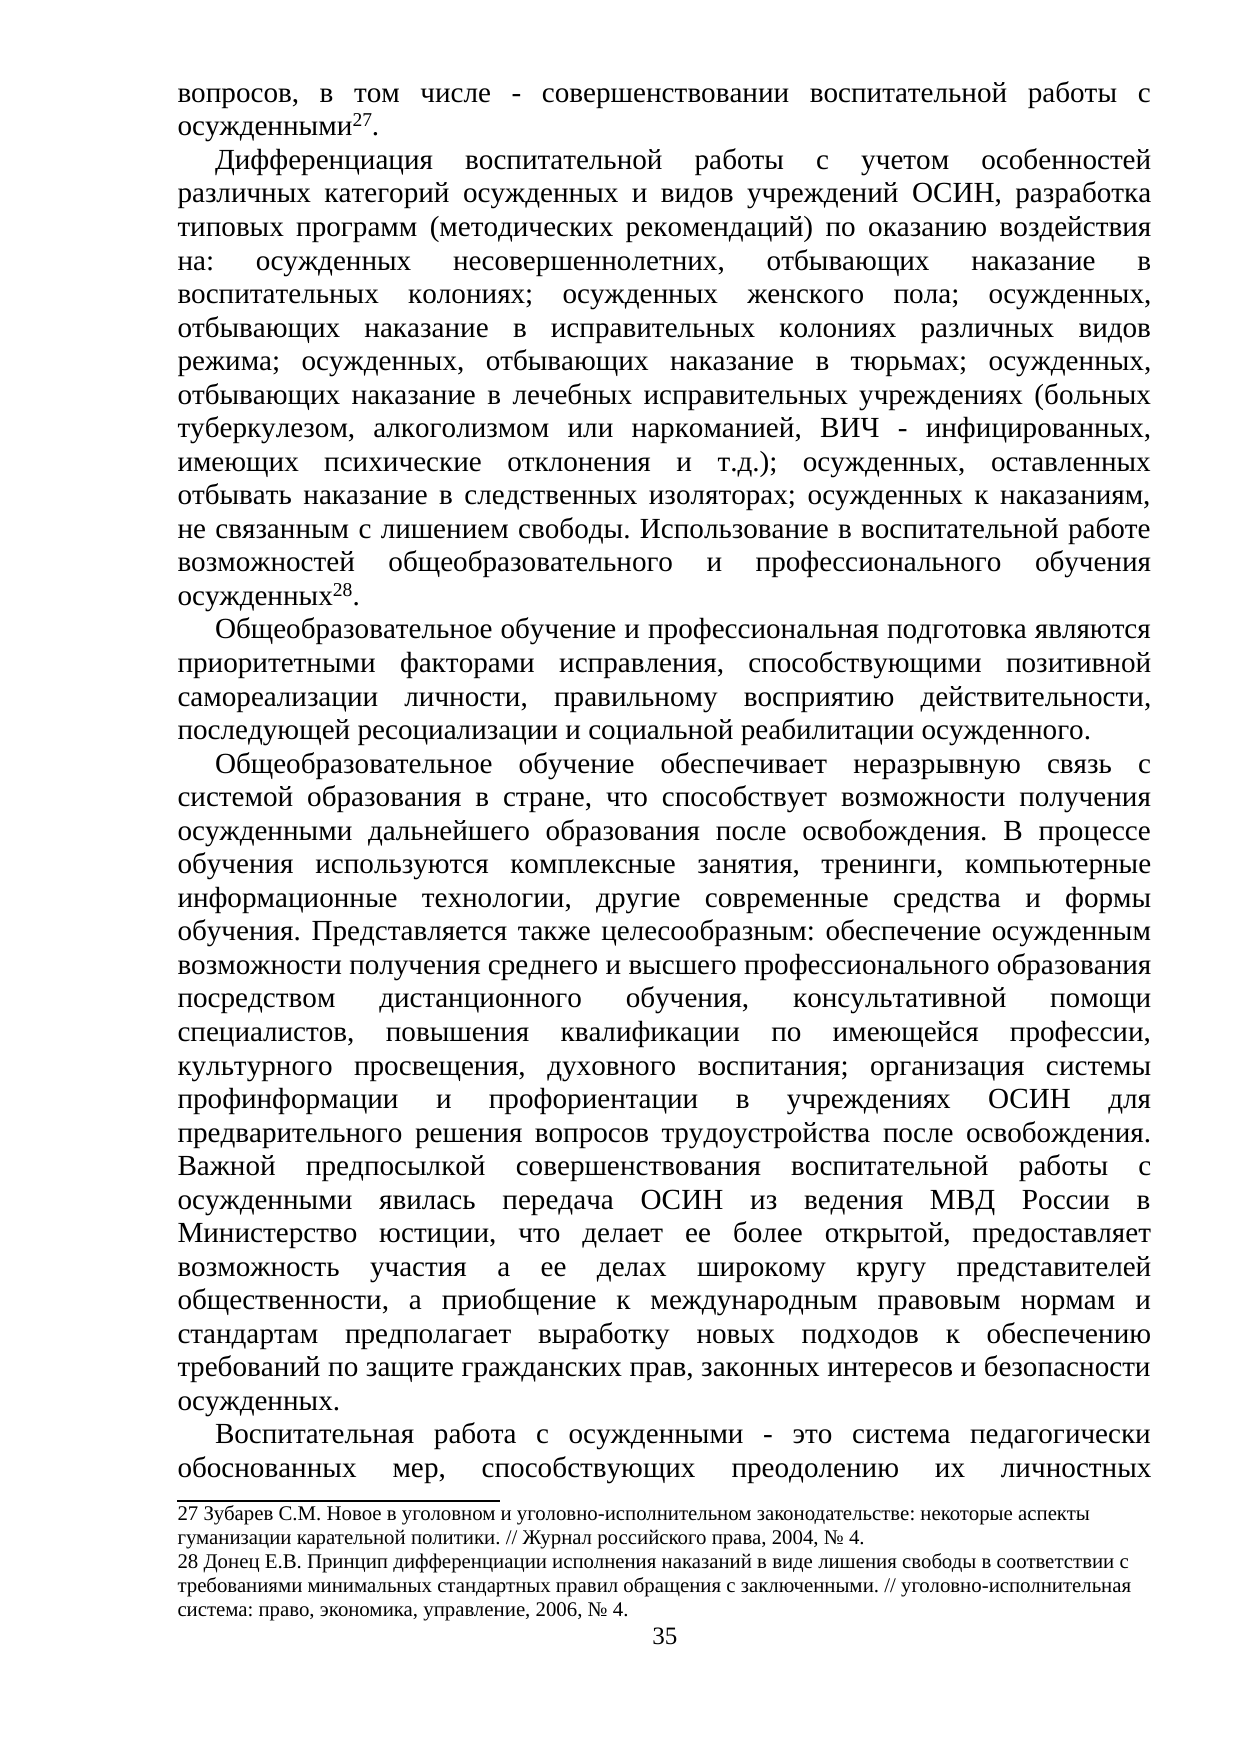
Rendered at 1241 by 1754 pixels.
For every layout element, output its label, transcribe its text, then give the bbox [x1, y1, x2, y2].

text Зубарев С.М. Новое в уголовном и уголовно-исполнительном законодательстве: некоторые аспекты [177, 1501, 1152, 1525]
text Общеобразовательное обучение обеспечивает неразрывную связь с системой образования в стране, что способствует возможности получения осужденными дальнейшего образования после освобождения. В процессе обучения используются комплексные занятия, тренинги, компьютерные информационные технологии, другие современные средства и формы обучения. Представляется также целесообразным: обеспечение осужденным возможности получения среднего и высшего профессионального образования посредством дистанционного обучения, консультативной помощи специалистов, повышения квалификации по имеющейся профессии, культурного просвещения, духовного воспитания; организация системы профинформации и профориентации в учреждениях ОСИН для предварительного решения вопросов трудоустройства после освобождения. Важной предпосылкой совершенствования воспитательной работы с осужденными явилась передача ОСИН из ведения МВД России в Министерство юстиции, что делает ее более открытой, предоставляет возможность участия а ее делах широкому кругу представителей общественности, а приобщение к международным правовым нормам и стандартам предполагает выработку новых подходов к обеспечению требований по защите гражданских прав, законных интересов и безопасности осужденных. [177, 746, 1152, 1417]
text Донец Е.В. Принцип дифференциации исполнения наказаний в виде лишения свободы в соответствии с требованиями минимальных стандартных правил обращения с заключенными. // уголовно-исполнительная система: право, экономика, управление, 2006, № 4. [177, 1549, 1152, 1621]
text вопросов, в том числе - совершенствовании воспитательной работы с осужденными. [177, 75, 1152, 142]
text Дифференциация воспитательной работы с учетом особенностей различных категорий осужденных и видов учреждений ОСИН, разработка типовых программ (методических рекомендаций) по оказанию воздействия на: осужденных несовершеннолетних, отбывающих наказание в воспитательных колониях; осужденных женского пола; осужденных, отбывающих наказание в исправительных колониях различных видов режима; осужденных, отбывающих наказание в тюрьмах; осужденных, отбывающих наказание в лечебных исправительных учреждениях (больных туберкулезом, алкоголизмом или наркоманией, ВИЧ - инфицированных, имеющих психические отклонения и т.д.); осужденных, оставленных отбывать наказание в следственных изоляторах; осужденных к наказаниям, не связанным с лишением свободы. Использование в воспитательной работе возможностей общеобразовательного и профессионального обучения осужденных. [177, 142, 1152, 612]
text Общеобразовательное обучение и профессиональная подготовка являются приоритетными факторами исправления, способствующими позитивной самореализации личности, правильному восприятию действительности, последующей ресоциализации и социальной реабилитации осужденного. [177, 612, 1152, 746]
text Воспитательная работа с осужденными - это система педагогически обоснованных мер, способствующих преодолению их личностных [177, 1417, 1152, 1484]
text гуманизации карательной политики. // Журнал российского права, 2004, № 4. [177, 1525, 1152, 1549]
